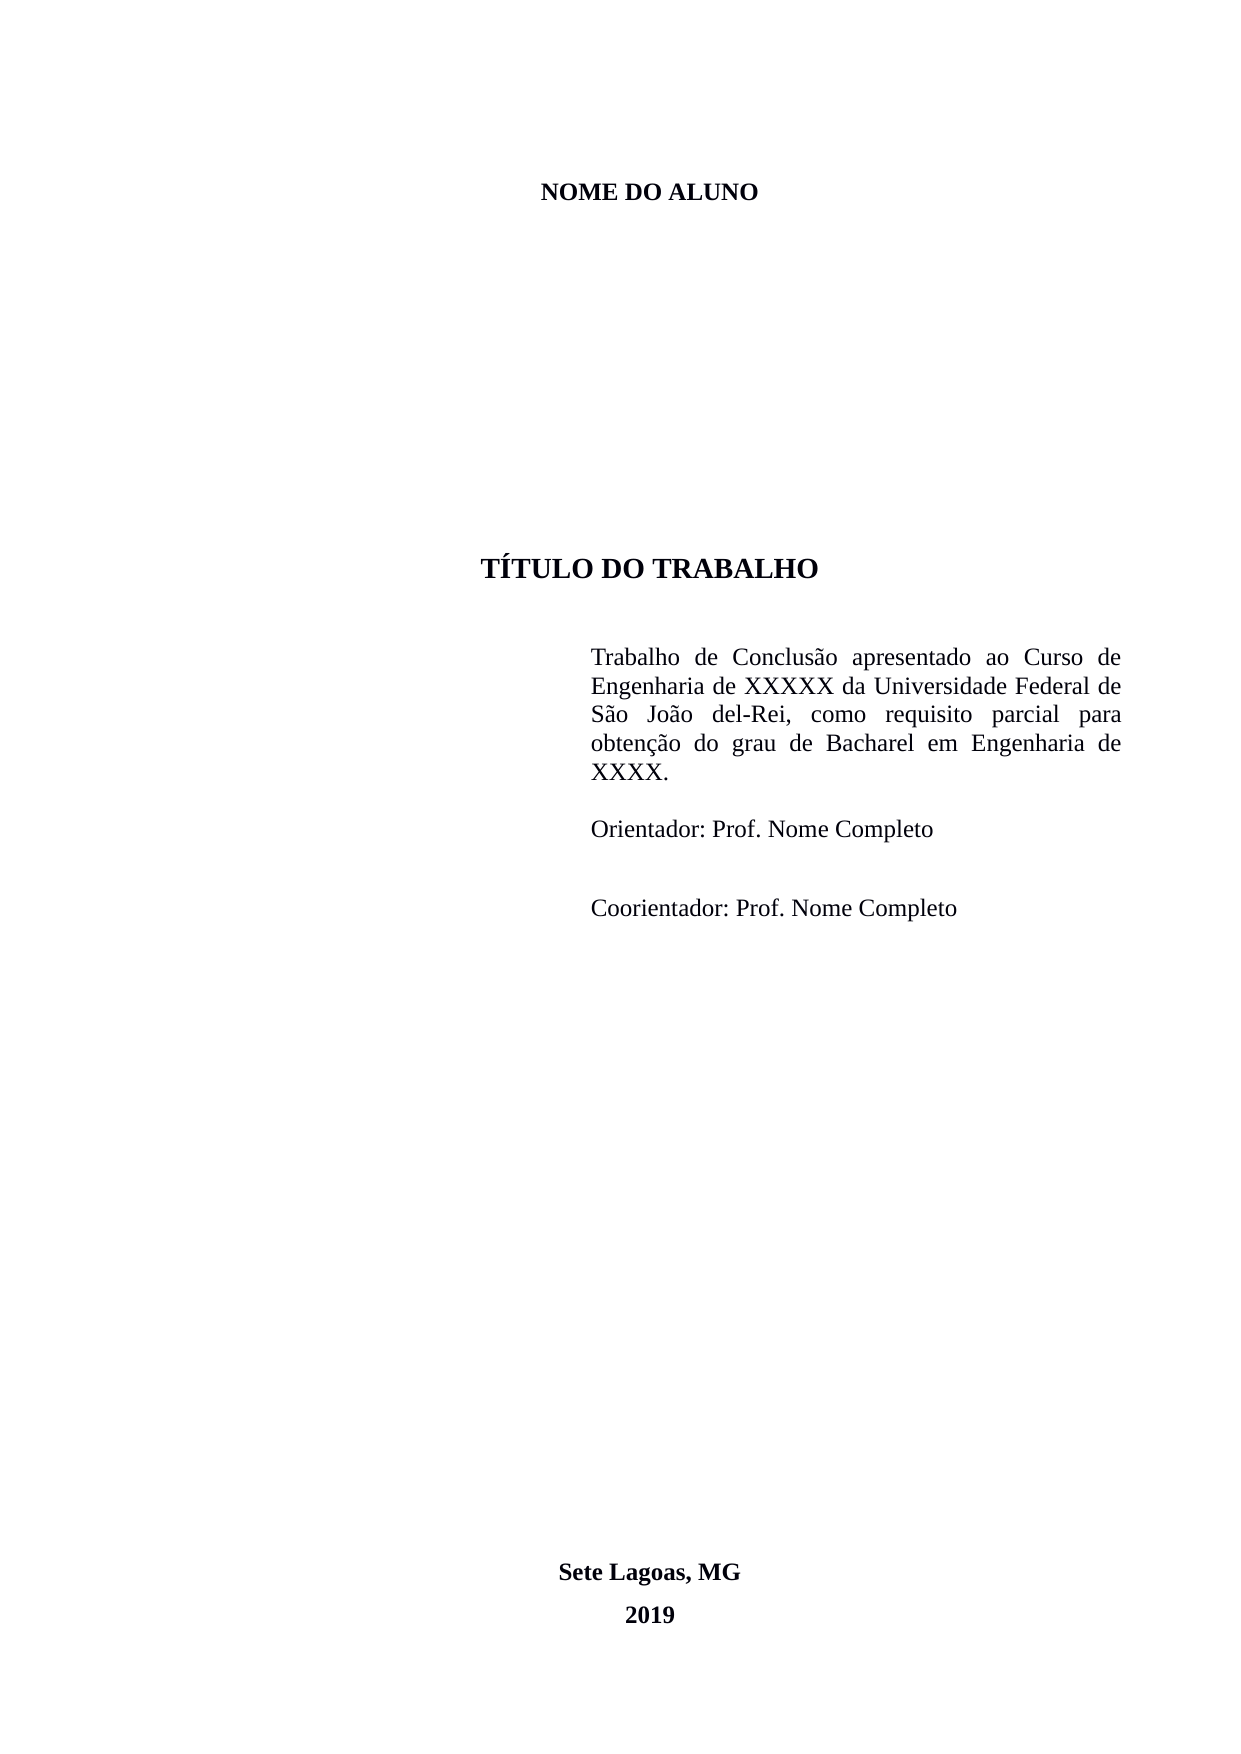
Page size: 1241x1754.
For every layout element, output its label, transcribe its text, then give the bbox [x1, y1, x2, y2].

text Orientador: Prof. Nome Completo [591, 814, 1122, 843]
text Coorientador: Prof. Nome Completo [591, 893, 1122, 922]
text NOME DO ALUNO [177, 177, 1122, 206]
text Trabalho de Conclusão apresentado ao Curso de Engenharia de XXXXX da Universidade Federal de São João del-Rei, como requisito parcial para obtenção do grau de Bacharel em Engenharia de XXXX. [591, 642, 1122, 786]
text Sete Lagoas, MG [177, 1557, 1122, 1586]
text TÍTULO DO TRABALHO [177, 551, 1122, 584]
text 2019 [177, 1601, 1122, 1629]
